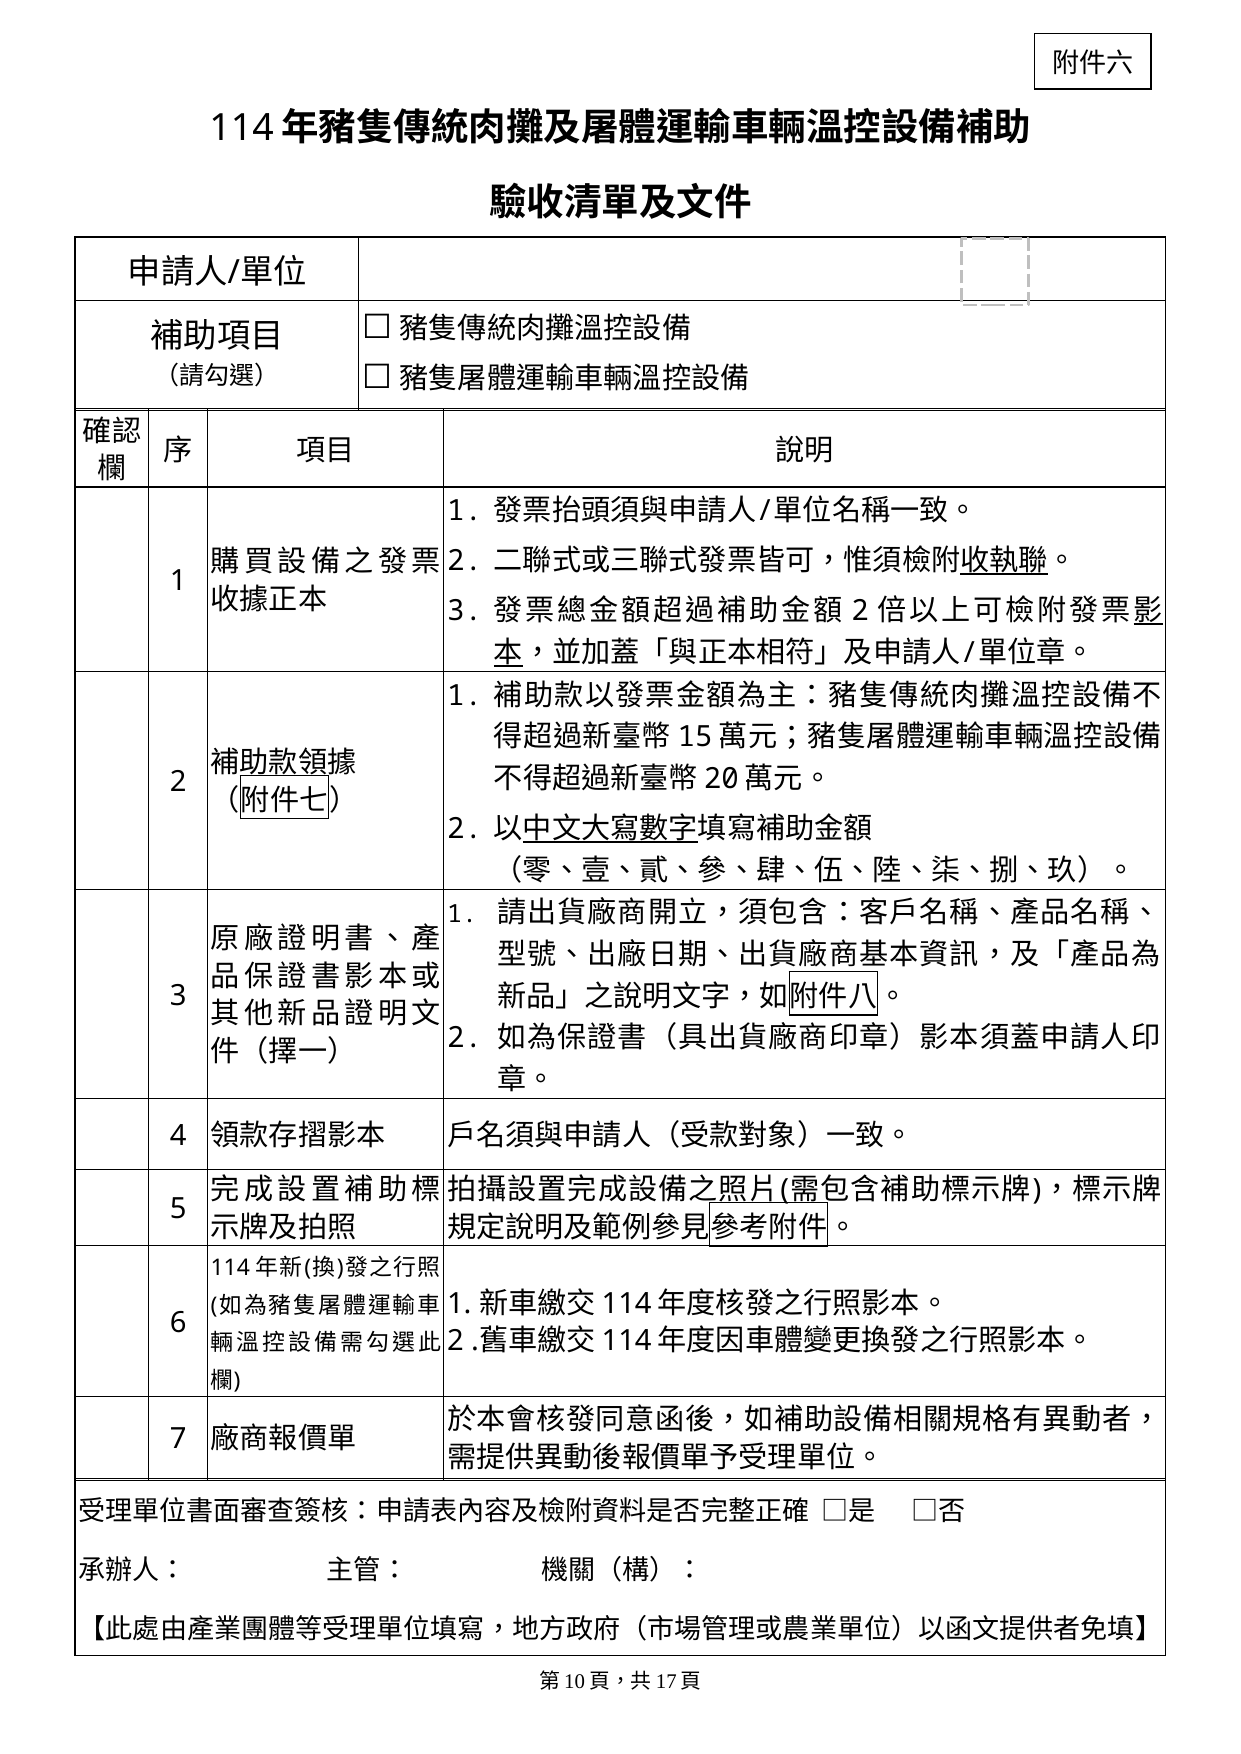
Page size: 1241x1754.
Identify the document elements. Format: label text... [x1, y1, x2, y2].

table_cell 1 [149, 488, 207, 671]
table_cell 說明 [444, 411, 1165, 486]
table_cell 完成設置補助標示牌及拍照 [208, 1170, 443, 1245]
table_cell 114年新(換)發之行照(如為豬隻屠體運輸車輛溫控設備需勾選此欄) [208, 1246, 443, 1396]
table_cell [76, 1397, 148, 1477]
table_cell [76, 1170, 148, 1245]
text 114年豬隻傳統肉攤及屠體運輸車輛溫控設備補助 [75, 86, 1165, 161]
table_cell 於本會核發同意函後，如補助設備相關規格有異動者，需提供異動後報價單予受理單位。 [444, 1397, 1165, 1477]
table_cell 6 [149, 1246, 207, 1396]
table_cell 補助款領據 （附件七） [208, 672, 443, 888]
table_cell 補助項目 （請勾選） [76, 301, 358, 408]
table_cell ☐ 豬隻傳統肉攤溫控設備 ☐ 豬隻屠體運輸車輛溫控設備 [359, 301, 1165, 408]
table_cell 1. 新車繳交114年度核發之行照影本。 2 .舊車繳交114年度因車體變更換發之行照影本。 [444, 1246, 1165, 1396]
table_cell 廠商報價單 [208, 1397, 443, 1477]
table_cell 項目 [208, 411, 443, 486]
table_header [359, 238, 1165, 300]
text 附件六 [1050, 41, 1136, 80]
table_cell 戶名須與申請人（受款對象）一致。 [444, 1099, 1165, 1169]
table_cell 5 [149, 1170, 207, 1245]
table_cell 7 [149, 1397, 207, 1477]
table_cell [76, 672, 148, 888]
table_cell 請出貨廠商開立，須包含：客戶名稱、產品名稱、型號、出廠日期、出貨廠商基本資訊，及「產品為新品」之說明文字，如附件八。 如為保證書（具出貨廠商印章）影本須蓋申請人印章。 [444, 890, 1165, 1098]
table_cell 拍攝設置完成設備之照片(需包含補助標示牌)，標示牌規定說明及範例參見參考附件。 [444, 1170, 1165, 1245]
table_cell 原廠證明書、產品保證書影本或其他新品證明文件（擇一） [208, 890, 443, 1098]
table_cell [76, 488, 148, 671]
table_cell [76, 1246, 148, 1396]
table_cell 2 [149, 672, 207, 888]
text 驗收清單及文件 [75, 161, 1165, 236]
table_cell [76, 1099, 148, 1169]
table_cell 購買設備之發票收據正本 [208, 488, 443, 671]
table_cell 領款存摺影本 [208, 1099, 443, 1169]
table_cell 受理單位書面審查簽核：申請表內容及檢附資料是否完整正確 □是 □否 承辦人： 主管： 機關（構）： 【此處由產業團體等受理單位填寫，地方政府（市場管理或農業單位）以函文提供者免填】 [76, 1481, 1165, 1655]
table_cell 發票抬頭須與申請人/單位名稱一致。 二聯式或三聯式發票皆可，惟須檢附收執聯。 發票總金額超過補助金額2倍以上可檢附發票影本，並加蓋「與正本相符」及申請人/單位章。 [444, 488, 1165, 671]
table_cell 4 [149, 1099, 207, 1169]
table_cell 補助款以發票金額為主：豬隻傳統肉攤溫控設備不得超過新臺幣15萬元；豬隻屠體運輸車輛溫控設備不得超過新臺幣20萬元。 以中文大寫數字填寫補助金額 （零、壹、貳、參、肆、伍、陸、柒、捌、玖）。 [444, 672, 1165, 888]
table_cell 確認欄 [76, 411, 148, 486]
table_cell [76, 890, 148, 1098]
table_header 申請人/單位 [76, 238, 358, 300]
table_cell 序 [149, 411, 207, 486]
table_cell 3 [149, 890, 207, 1098]
